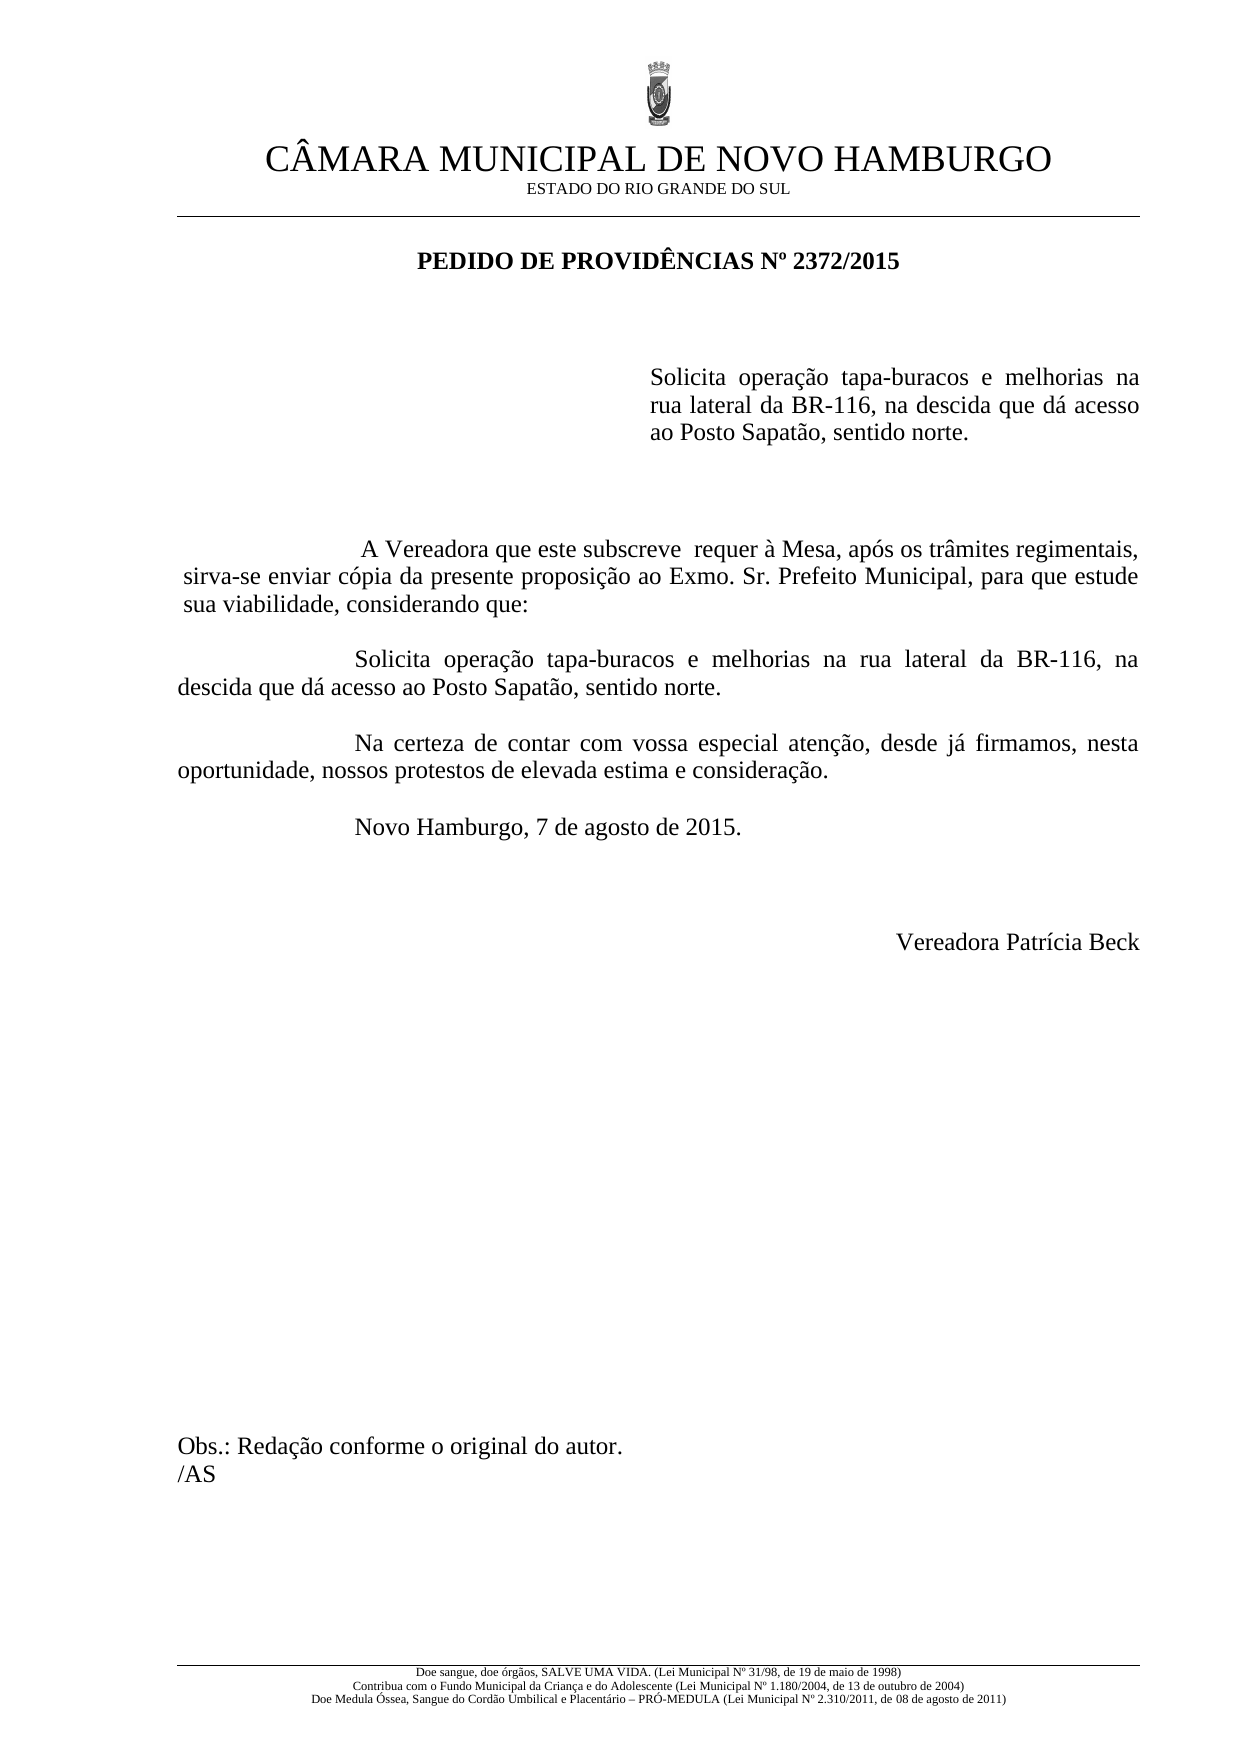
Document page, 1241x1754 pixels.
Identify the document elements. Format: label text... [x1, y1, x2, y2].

text /AS [177, 1460, 1140, 1487]
text Vereadora Patrícia Beck [177, 928, 1140, 956]
list Solicita operação tapa-buracos e melhorias na rua lateral da BR-116, na descida que dá acesso ao Posto Sapatão, sentido norte. [650, 363, 1140, 446]
text Obs.: Redação conforme o original do autor. [177, 1432, 1140, 1460]
text Solicita operação tapa-buracos e melhorias na rua lateral da BR-116, na descida que dá acesso ao Posto Sapatão, sentido norte. [177, 646, 1140, 701]
text Na certeza de contar com vossa especial atenção, desde já firmamos, nesta oportunidade, nossos protestos de elevada estima e consideração. [177, 729, 1140, 784]
text Novo Hamburgo, 7 de agosto de 2015. [177, 813, 1140, 841]
text PEDIDO DE PROVIDÊNCIAS Nº 2372/2015 [177, 247, 1140, 274]
text A Vereadora que este subscreve requer à Mesa, após os trâmites regimentais, sirva-se enviar cópia da presente proposição ao Exmo. Sr. Prefeito Municipal, para que estude sua viabilidade, considerando que: [183, 535, 1140, 618]
